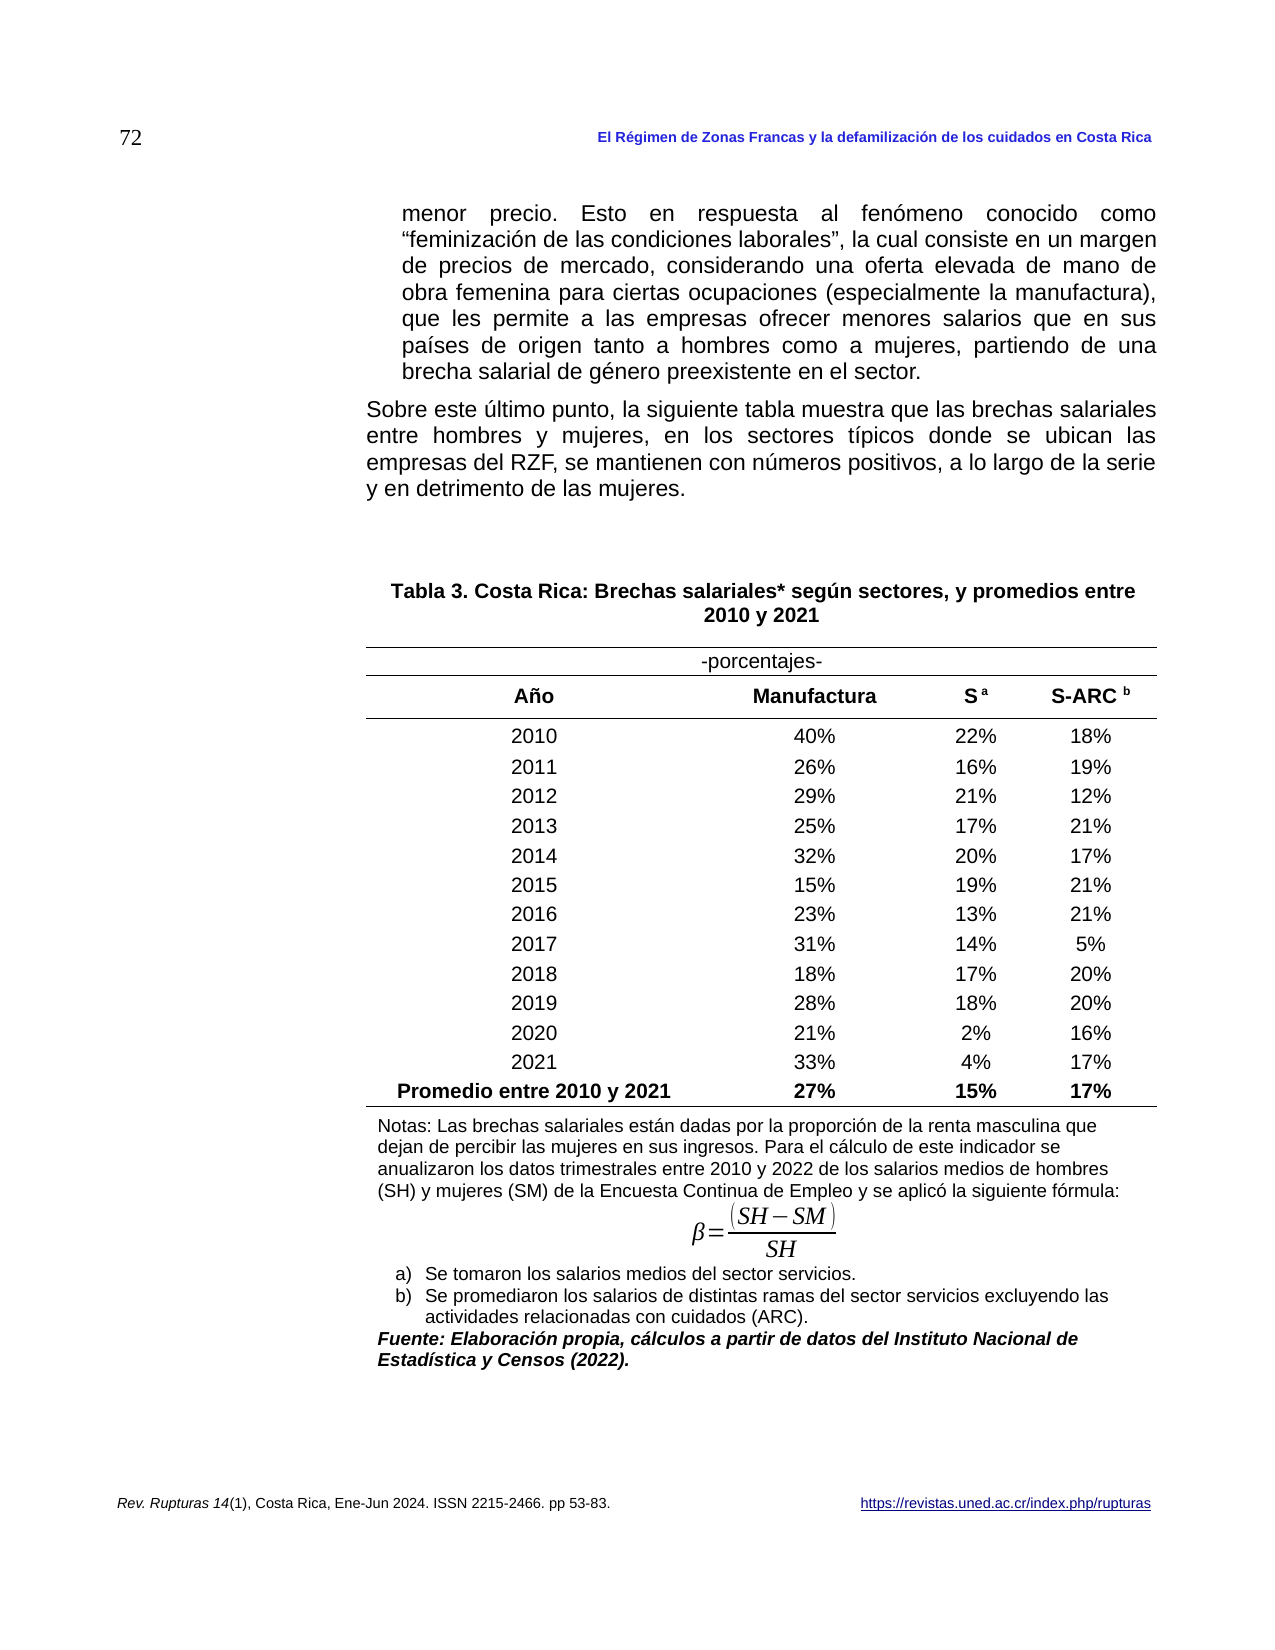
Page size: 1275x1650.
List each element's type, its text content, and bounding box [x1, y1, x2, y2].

table_cell 17% [1024, 1048, 1157, 1076]
table_cell 19% [1024, 752, 1157, 782]
table_cell S a [927, 676, 1024, 718]
table_cell 13% [927, 899, 1024, 929]
table_cell 25% [702, 811, 927, 841]
table_cell 15% [927, 1076, 1024, 1106]
table_cell 18% [1024, 719, 1157, 752]
table_cell 40% [702, 719, 927, 752]
text Sobre este último punto, la siguiente tabla muestra que las brechas salariales entre hombres y mujeres, en los sectores típicos donde se ubican las empresas del RZF, se mantienen con números positivos, a lo largo de la serie y en detrimento de las mujeres. [366, 396, 1157, 501]
table_cell 28% [702, 988, 927, 1018]
table_header Tabla 3. Costa Rica: Brechas salariales* según sectores, y promedios entre 2010 y 2021 [366, 558, 1157, 647]
table_cell 31% [702, 929, 927, 959]
table_cell 21% [1024, 811, 1157, 841]
table_cell Año [366, 676, 702, 718]
table_cell 2016 [366, 899, 702, 929]
table_cell 14% [927, 929, 1024, 959]
table_cell 17% [927, 811, 1024, 841]
table_cell 2010 [366, 719, 702, 752]
table_cell 2020 [366, 1018, 702, 1048]
table_cell 2012 [366, 782, 702, 811]
table_cell 2011 [366, 752, 702, 782]
table_cell 23% [702, 899, 927, 929]
table_cell 2014 [366, 841, 702, 871]
table_cell 17% [1024, 1076, 1157, 1106]
table_cell 2% [927, 1018, 1024, 1048]
table_cell Notas: Las brechas salariales están dadas por la proporción de la renta masculina que dejan de percibir las mujeres en sus ingresos. Para el cálculo de este indicador se anualizaron los datos trimestrales entre 2010 y 2022 de los salarios medios de hombres (SH) y mujeres (SM) de la Encuesta Continua de Empleo y se aplicó la siguiente fórmula: Se tomaron los salarios medios del sector servicios. Se promediaron los salarios de distintas ramas del sector servicios excluyendo las actividades relacionadas con cuidados (ARC). Fuente: Elaboración propia, cálculos a partir de datos del Instituto Nacional de Estadística y Censos (2022). [366, 1107, 1157, 1378]
table_cell 15% [702, 871, 927, 899]
table_cell 5% [1024, 929, 1157, 959]
table_cell 21% [927, 782, 1024, 811]
table_cell 26% [702, 752, 927, 782]
table_cell 12% [1024, 782, 1157, 811]
table_cell 33% [702, 1048, 927, 1076]
table_cell 20% [1024, 988, 1157, 1018]
table_cell 2015 [366, 871, 702, 899]
table_cell 18% [702, 959, 927, 988]
table_cell 17% [927, 959, 1024, 988]
table_cell 21% [702, 1018, 927, 1048]
table_cell 22% [927, 719, 1024, 752]
table_cell 2018 [366, 959, 702, 988]
table_cell Promedio entre 2010 y 2021 [366, 1076, 702, 1106]
table_cell 16% [1024, 1018, 1157, 1048]
table_cell 19% [927, 871, 1024, 899]
table_cell 17% [1024, 841, 1157, 871]
table_cell 2021 [366, 1048, 702, 1076]
table_cell 29% [702, 782, 927, 811]
table_cell 16% [927, 752, 1024, 782]
table_cell 21% [1024, 899, 1157, 929]
list menor precio. Esto en respuesta al fenómeno conocido como “feminización de las condiciones laborales”, la cual consiste en un margen de precios de mercado, considerando una oferta elevada de mano de obra femenina para ciertas ocupaciones (especialmente la manufactura), que les permite a las empresas ofrecer menores salarios que en sus países de origen tanto a hombres como a mujeres, partiendo de una brecha salarial de género preexistente en el sector. [402, 200, 1157, 384]
table_cell -porcentajes- [366, 648, 1157, 674]
table_cell 27% [702, 1076, 927, 1106]
table_cell Manufactura [702, 676, 927, 718]
table_cell 21% [1024, 871, 1157, 899]
table_cell 2013 [366, 811, 702, 841]
table_cell 2019 [366, 988, 702, 1018]
table_cell 32% [702, 841, 927, 871]
table_cell 18% [927, 988, 1024, 1018]
table_cell 20% [1024, 959, 1157, 988]
table_cell 2017 [366, 929, 702, 959]
table_cell S-ARC b [1024, 676, 1157, 718]
table_cell 4% [927, 1048, 1024, 1076]
table_cell 20% [927, 841, 1024, 871]
